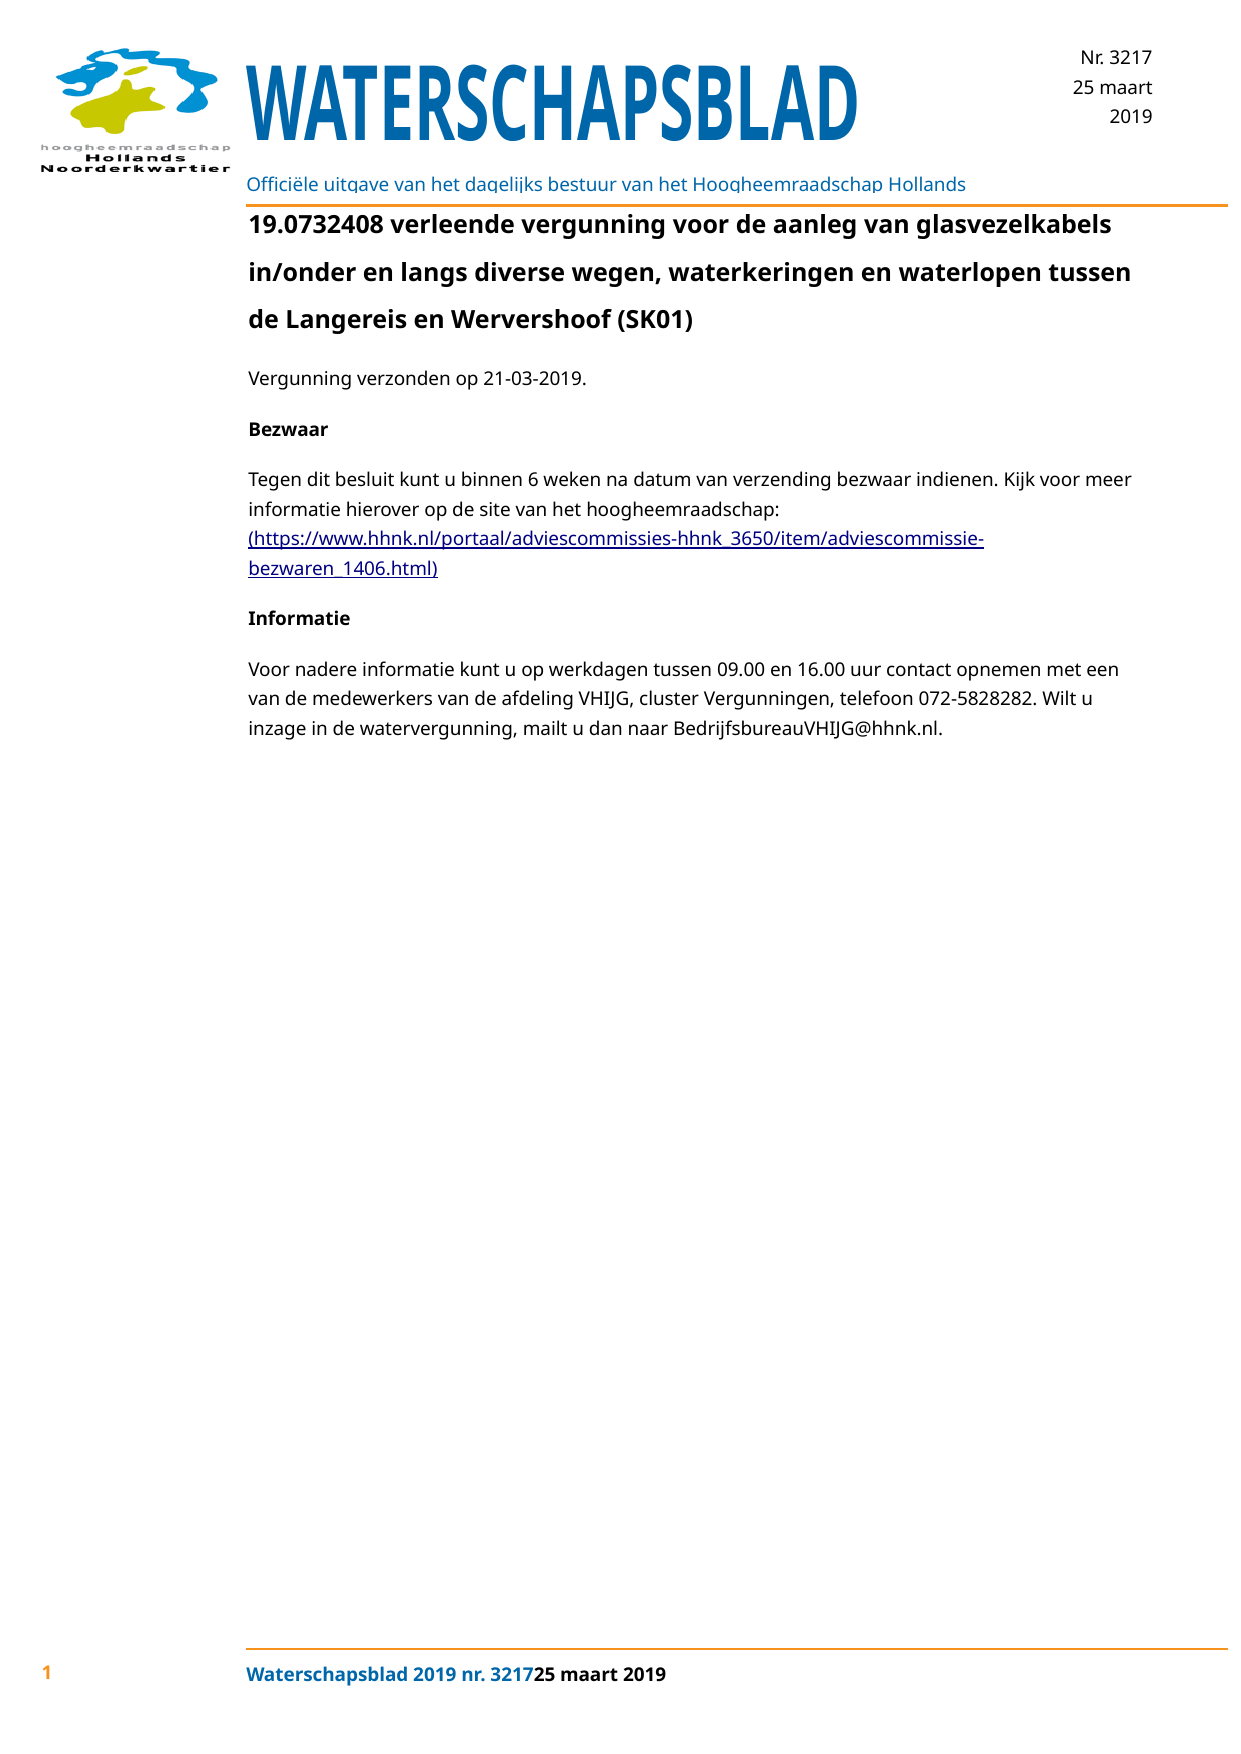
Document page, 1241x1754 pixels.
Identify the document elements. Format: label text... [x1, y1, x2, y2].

text Informatie [248, 606, 1152, 631]
text 19.0732408 verleende vergunning voor de aanleg van glasvezelkabels in/onder en langs diverse wegen, waterkeringen en waterlopen tussen de Langereis en Wervershoof (SK01) [248, 207, 1152, 336]
picture [41, 47, 231, 172]
text Bezwaar [248, 416, 1152, 442]
text Voor nadere informatie kunt u op werkdagen tussen 09.00 en 16.00 uur contact opnemen met een van de medewerkers van de afdeling VHIJG, cluster Vergunningen, telefoon 072-5828282. Wilt u inzage in de watervergunning, mailt u dan naar BedrijfsbureauVHIJG@hhnk.nl. [248, 656, 1152, 741]
text Tegen dit besluit kunt u binnen 6 weken na datum van verzending bezwaar indienen. Kijk voor meer informatie hierover op de site van het hoogheemraadschap: (https://www.hhnk.nl/portaal/adviescommissies-hhnk_3650/item/adviescommissie-bezwaren_1406.html) [248, 466, 1152, 581]
text Vergunning verzonden op 21-03-2019. [248, 366, 1152, 391]
